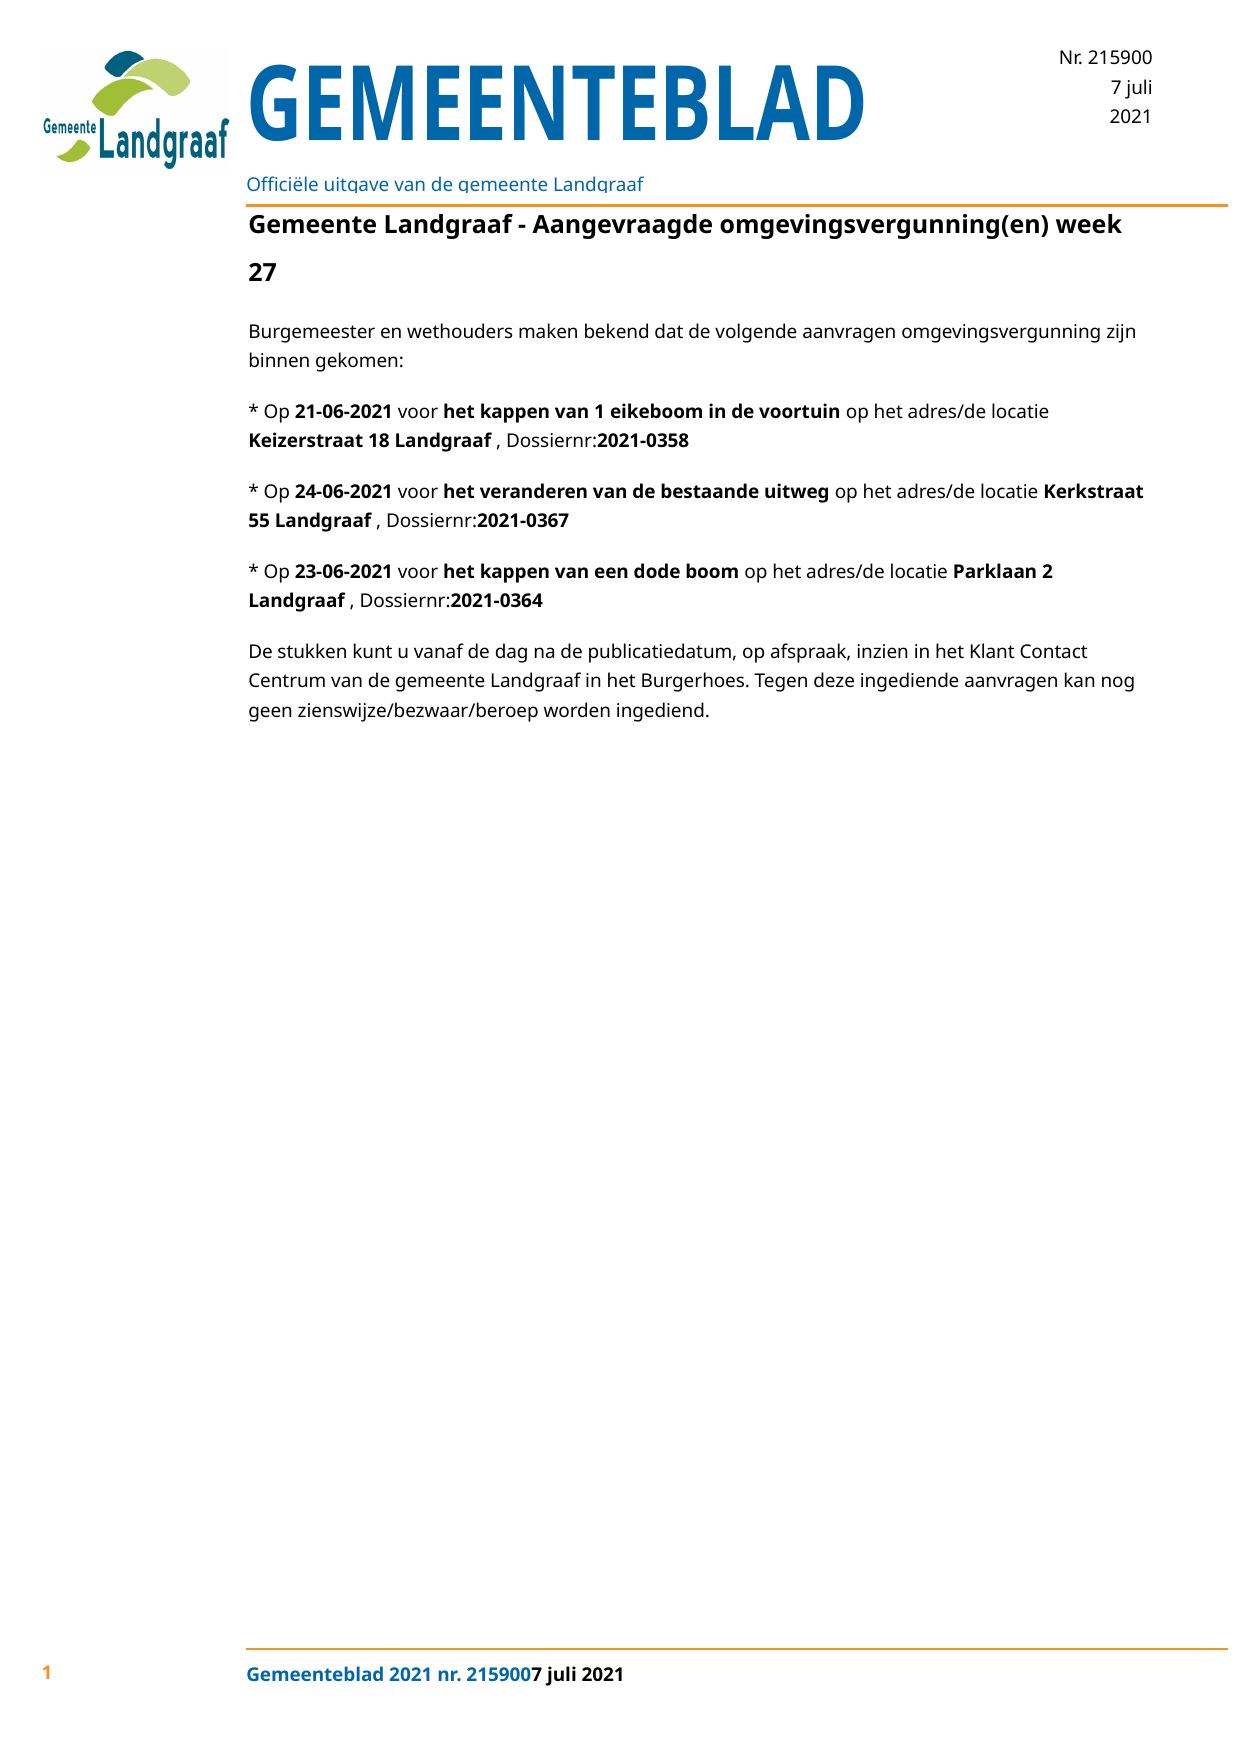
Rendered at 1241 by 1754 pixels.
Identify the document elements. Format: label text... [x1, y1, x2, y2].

text * Op 24-06-2021 voor het veranderen van de bestaande uitweg op het adres/de locatie Kerkstraat 55 Landgraaf , Dossiernr:2021-0367 [248, 478, 1152, 533]
text * Op 21-06-2021 voor het kappen van 1 eikeboom in de voortuin op het adres/de locatie Keizerstraat 18 Landgraaf , Dossiernr:2021-0358 [248, 398, 1152, 453]
text De stukken kunt u vanaf de dag na de publicatiedatum, op afspraak, inzien in het Klant Contact Centrum van de gemeente Landgraaf in het Burgerhoes. Tegen deze ingediende aanvragen kan nog geen zienswijze/bezwaar/beroep worden ingediend. [248, 638, 1152, 723]
picture [41, 47, 231, 172]
text Burgemeester en wethouders maken bekend dat de volgende aanvragen omgevingsvergunning zijn binnen gekomen: [248, 318, 1152, 373]
text * Op 23-06-2021 voor het kappen van een dode boom op het adres/de locatie Parklaan 2 Landgraaf , Dossiernr:2021-0364 [248, 558, 1152, 613]
text Gemeente Landgraaf - Aangevraagde omgevingsvergunning(en) week 27 [248, 207, 1152, 288]
